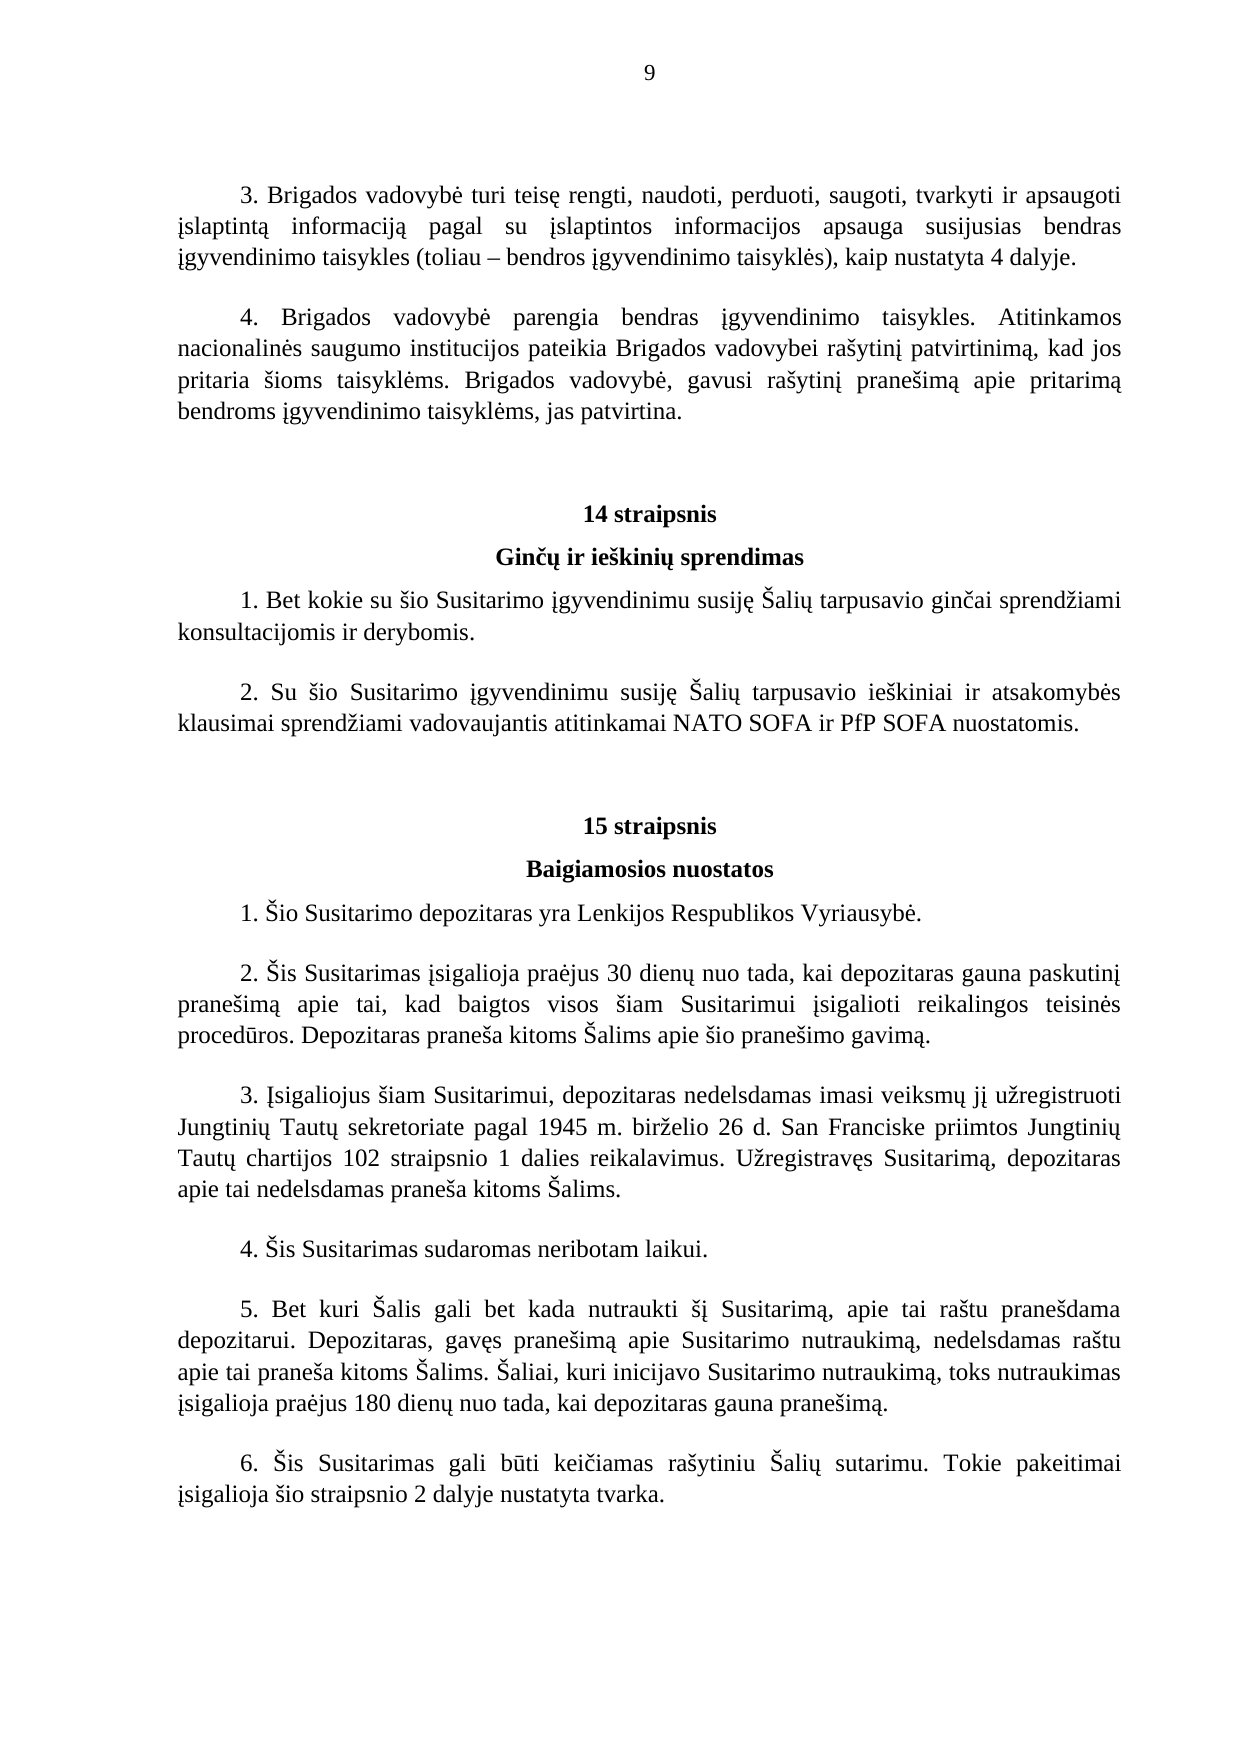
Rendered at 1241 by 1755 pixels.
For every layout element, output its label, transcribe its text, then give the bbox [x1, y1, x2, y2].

text 3. Įsigaliojus šiam Susitarimui, depozitaras nedelsdamas imasi veiksmų jį užregistruoti Jungtinių Tautų sekretoriate pagal 1945 m. birželio 26 d. San Franciske priimtos Jungtinių Tautų chartijos 102 straipsnio 1 dalies reikalavimus. Užregistravęs Susitarimą, depozitaras apie tai nedelsdamas praneša kitoms Šalims. [177, 1078, 1122, 1203]
text 2. Šis Susitarimas įsigalioja praėjus 30 dienų nuo tada, kai depozitaras gauna paskutinį pranešimą apie tai, kad baigtos visos šiam Susitarimui įsigalioti reikalingos teisinės procedūros. Depozitaras praneša kitoms Šalims apie šio pranešimo gavimą. [177, 955, 1122, 1049]
text Baigiamosios nuostatos [177, 852, 1122, 883]
text 15 straipsnis [177, 809, 1122, 840]
text 1. Šio Susitarimo depozitaras yra Lenkijos Respublikos Vyriausybė. [177, 895, 1122, 927]
text 5. Bet kuri Šalis gali bet kada nutraukti šį Susitarimą, apie tai raštu pranešdama depozitarui. Depozitaras, gavęs pranešimą apie Susitarimo nutraukimą, nedelsdamas raštu apie tai praneša kitoms Šalims. Šaliai, kuri inicijavo Susitarimo nutraukimą, toks nutraukimas įsigalioja praėjus 180 dienų nuo tada, kai depozitaras gauna pranešimą. [177, 1292, 1122, 1417]
text Ginčų ir ieškinių sprendimas [177, 540, 1122, 571]
text 6. Šis Susitarimas gali būti keičiamas rašytiniu Šalių sutarimu. Tokie pakeitimai įsigalioja šio straipsnio 2 dalyje nustatyta tvarka. [177, 1445, 1122, 1508]
text 1. Bet kokie su šio Susitarimo įgyvendinimu susiję Šalių tarpusavio ginčai sprendžiami konsultacijomis ir derybomis. [177, 583, 1122, 646]
text 14 straipsnis [177, 497, 1122, 528]
text 2. Su šio Susitarimo įgyvendinimu susiję Šalių tarpusavio ieškiniai ir atsakomybės klausimai sprendžiami vadovaujantis atitinkamai NATO SOFA ir PfP SOFA nuostatomis. [177, 674, 1122, 737]
text 4. Brigados vadovybė parengia bendras įgyvendinimo taisykles. Atitinkamos nacionalinės saugumo institucijos pateikia Brigados vadovybei rašytinį patvirtinimą, kad jos pritaria šioms taisyklėms. Brigados vadovybė, gavusi rašytinį pranešimą apie pritarimą bendroms įgyvendinimo taisyklėms, jas patvirtina. [177, 300, 1122, 425]
text 4. Šis Susitarimas sudaromas neribotam laikui. [177, 1232, 1122, 1263]
text 3. Brigados vadovybė turi teisę rengti, naudoti, perduoti, saugoti, tvarkyti ir apsaugoti įslaptintą informaciją pagal su įslaptintos informacijos apsauga susijusias bendras įgyvendinimo taisykles (toliau – bendros įgyvendinimo taisyklės), kaip nustatyta 4 dalyje. [177, 177, 1122, 271]
